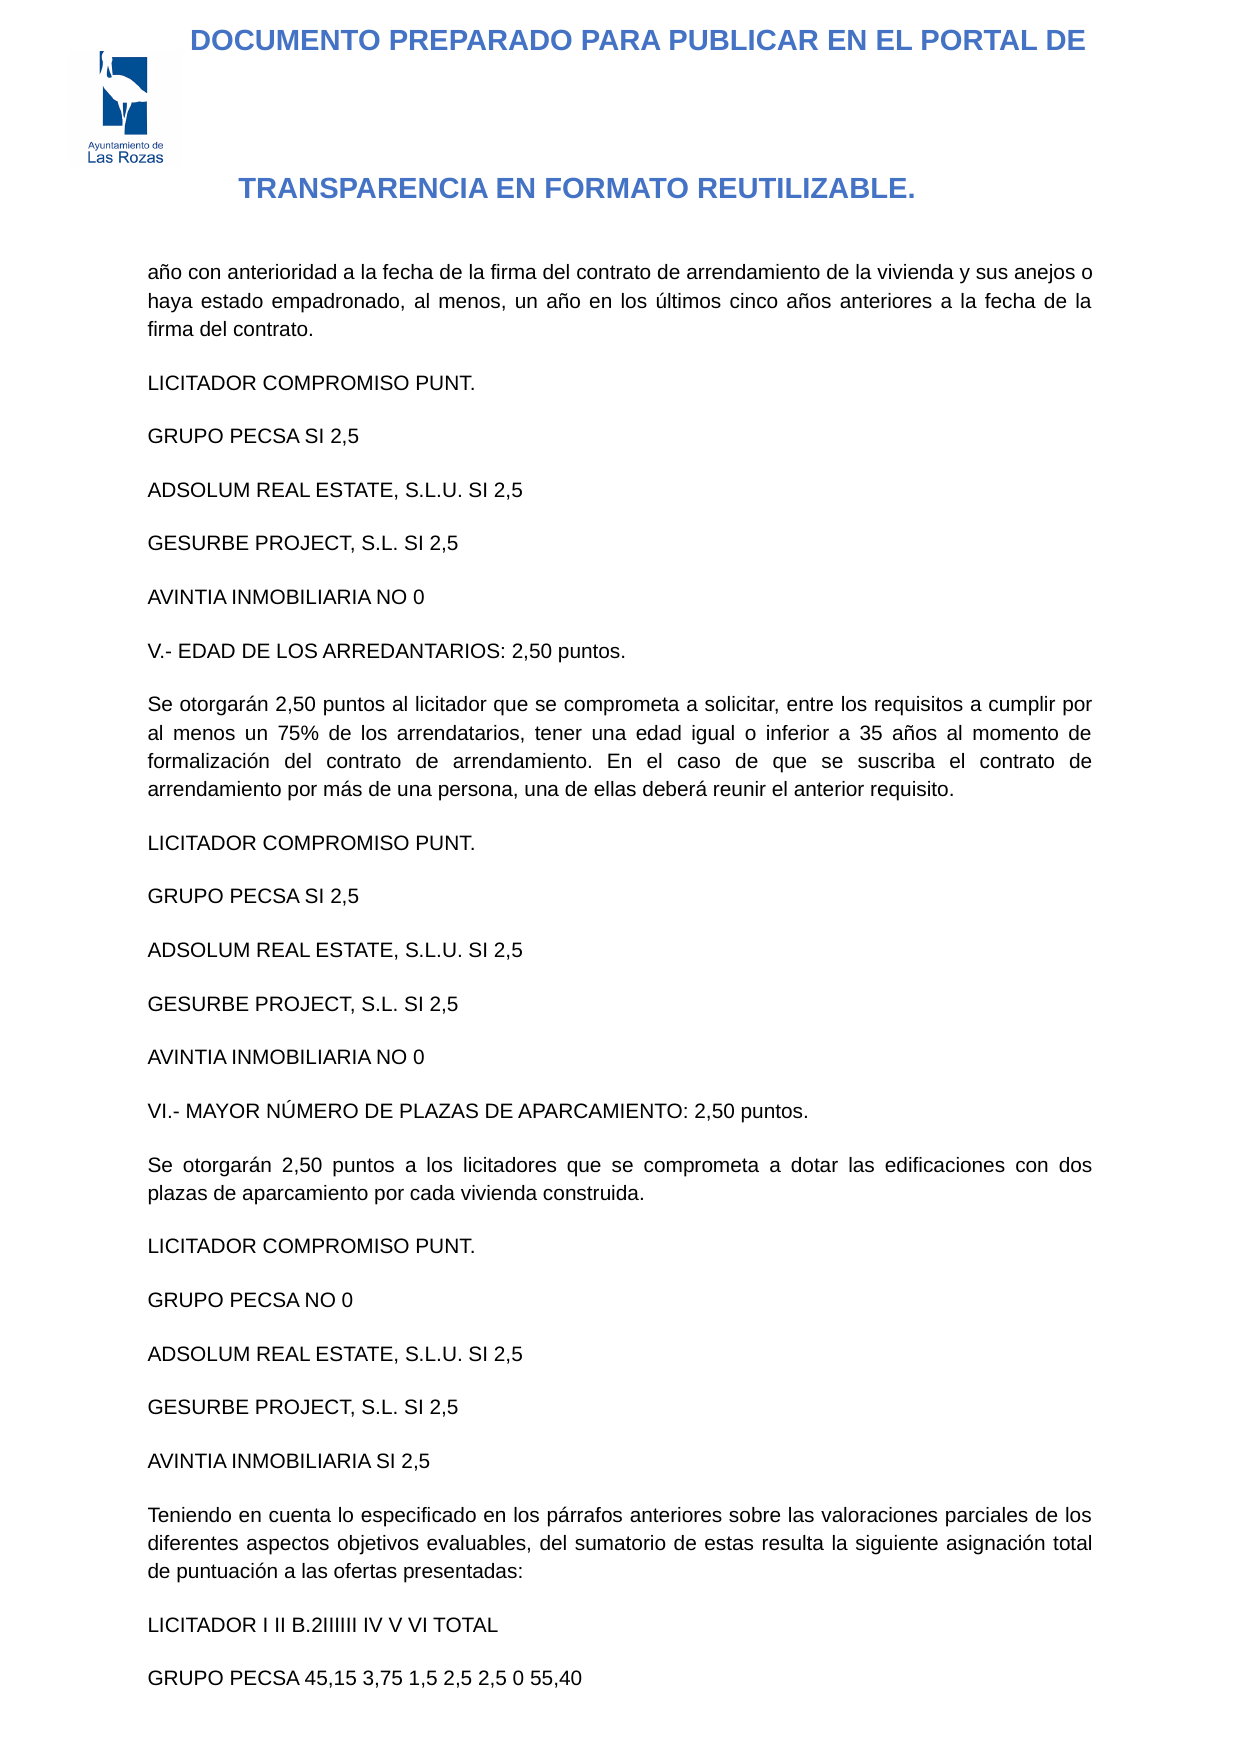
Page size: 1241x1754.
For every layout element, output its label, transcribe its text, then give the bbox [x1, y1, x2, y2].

text LICITADOR COMPROMISO PUNT. [147, 831, 1094, 854]
text Se otorgarán 2,50 puntos al licitador que se comprometa a solicitar, entre los requisitos a cumplir por al menos un 75% de los arrendatarios, tener una edad igual o inferior a 35 años al momento de formalización del contrato de arrendamiento. En el caso de que se suscriba el contrato de arrendamiento por más de una persona, una de ellas deberá reunir el anterior requisito. [147, 692, 1094, 801]
text AVINTIA INMOBILIARIA SI 2,5 [147, 1449, 1094, 1473]
text AVINTIA INMOBILIARIA NO 0 [147, 585, 1094, 609]
text GESURBE PROJECT, S.L. SI 2,5 [147, 531, 1094, 555]
text GESURBE PROJECT, S.L. SI 2,5 [147, 1395, 1094, 1419]
text GRUPO PECSA 45,15 3,75 1,5 2,5 2,5 0 55,40 [147, 1666, 1094, 1690]
text GRUPO PECSA SI 2,5 [147, 424, 1094, 448]
text ADSOLUM REAL ESTATE, S.L.U. SI 2,5 [147, 1342, 1094, 1366]
text GRUPO PECSA SI 2,5 [147, 884, 1094, 908]
text LICITADOR COMPROMISO PUNT. [147, 370, 1094, 394]
text GESURBE PROJECT, S.L. SI 2,5 [147, 991, 1094, 1015]
text LICITADOR COMPROMISO PUNT. [147, 1234, 1094, 1258]
text GRUPO PECSA NO 0 [147, 1288, 1094, 1312]
text ADSOLUM REAL ESTATE, S.L.U. SI 2,5 [147, 938, 1094, 962]
text VI.- MAYOR NÚMERO DE PLAZAS DE APARCAMIENTO: 2,50 puntos. [147, 1099, 1094, 1123]
text ADSOLUM REAL ESTATE, S.L.U. SI 2,5 [147, 478, 1094, 502]
text AVINTIA INMOBILIARIA NO 0 [147, 1045, 1094, 1069]
text Teniendo en cuenta lo especificado en los párrafos anteriores sobre las valoraciones parciales de los diferentes aspectos objetivos evaluables, del sumatorio de estas resulta la siguiente asignación total de puntuación a las ofertas presentadas: [147, 1502, 1094, 1583]
text Se otorgarán 2,50 puntos a los licitadores que se comprometa a dotar las edificaciones con dos plazas de aparcamiento por cada vivienda construida. [147, 1152, 1094, 1204]
text año con anterioridad a la fecha de la firma del contrato de arrendamiento de la vivienda y sus anejos o haya estado empadronado, al menos, un año en los últimos cinco años anteriores a la fecha de la firma del contrato. [147, 260, 1094, 341]
text V.- EDAD DE LOS ARREDANTARIOS: 2,50 puntos. [147, 638, 1094, 662]
text LICITADOR I II B.2IIIIII IV V VI TOTAL [147, 1613, 1094, 1637]
